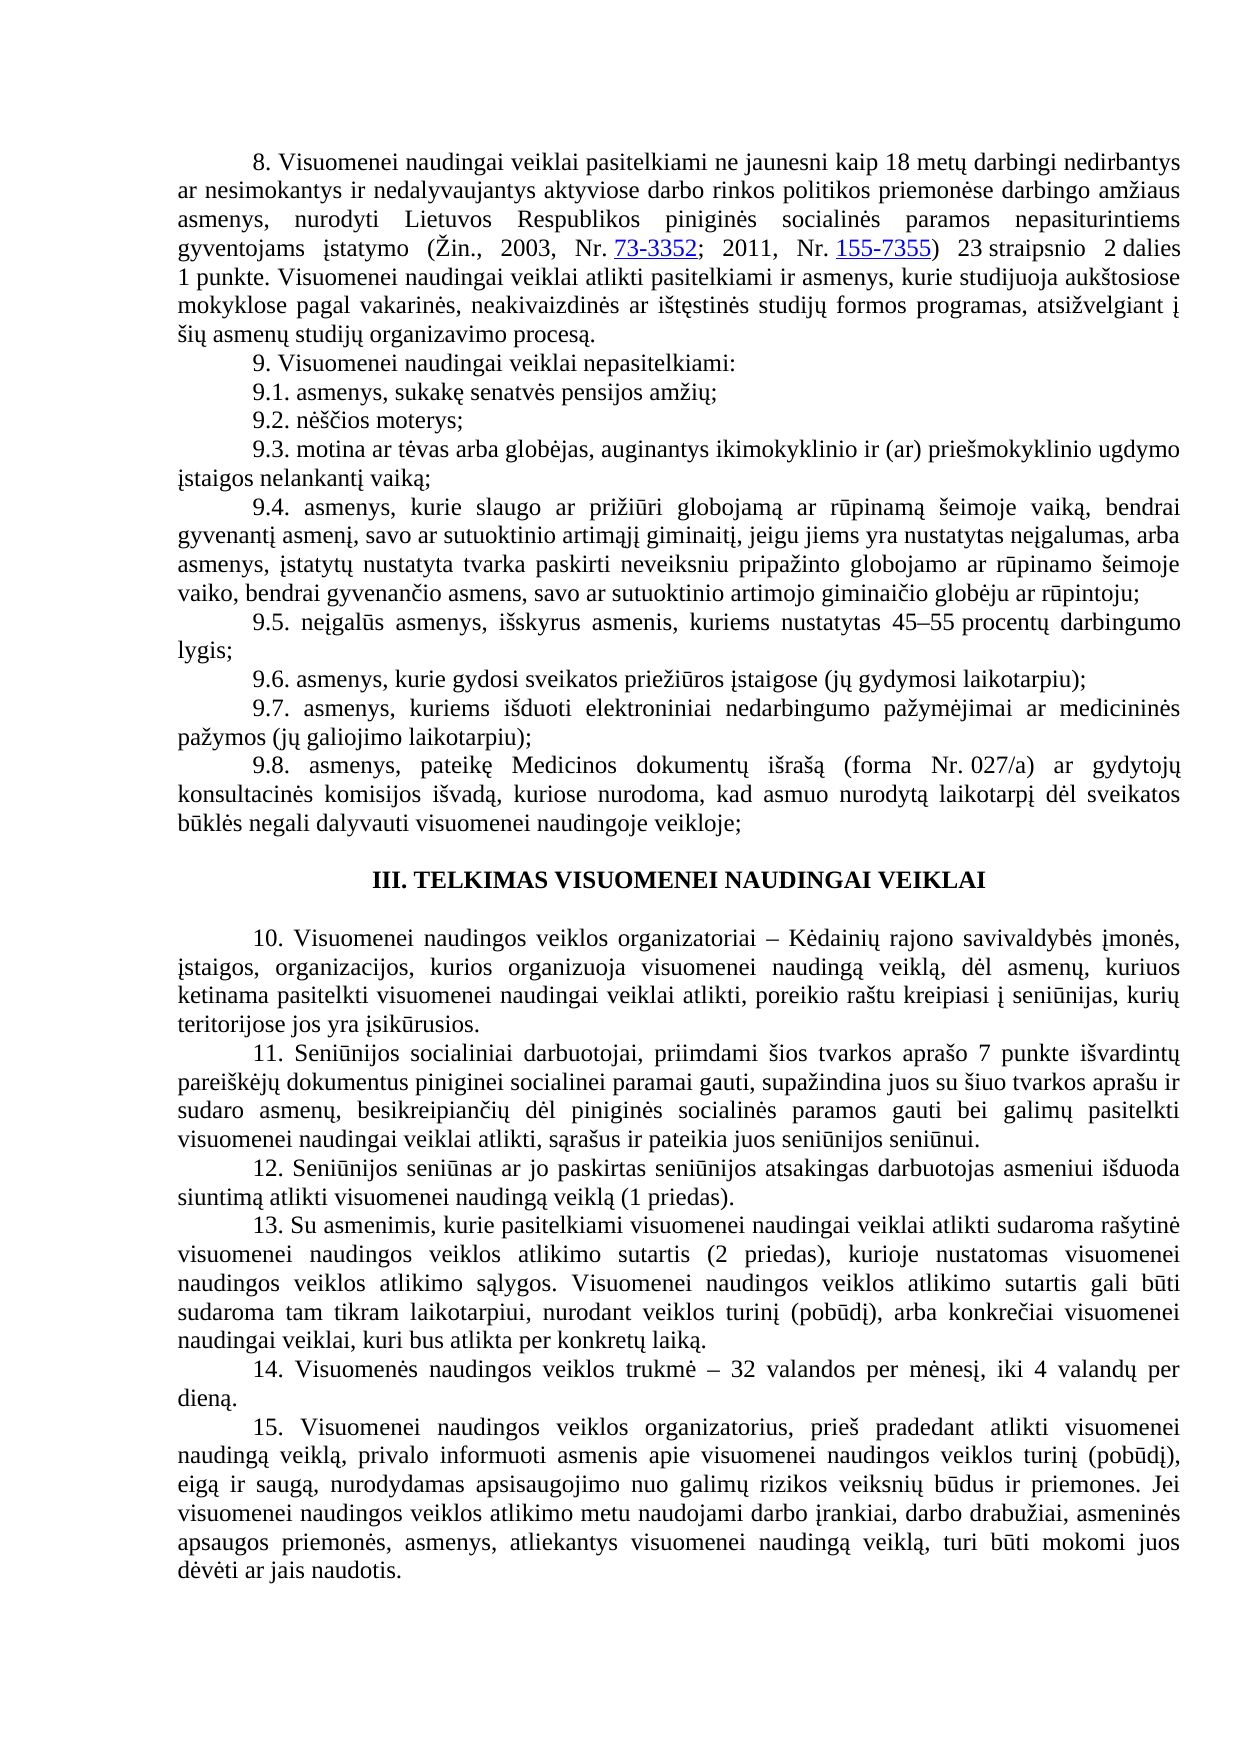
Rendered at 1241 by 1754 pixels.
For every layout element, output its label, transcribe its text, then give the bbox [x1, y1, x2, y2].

text 9.3. motina ar tėvas arba globėjas, auginantys ikimokyklinio ir (ar) priešmokyklinio ugdymo įstaigos nelankantį vaiką; [177, 434, 1181, 492]
text 15. Visuomenei naudingos veiklos organizatorius, prieš pradedant atlikti visuomenei naudingą veiklą, privalo informuoti asmenis apie visuomenei naudingos veiklos turinį (pobūdį), eigą ir saugą, nurodydamas apsisaugojimo nuo galimų rizikos veiksnių būdus ir priemones. Jei visuomenei naudingos veiklos atlikimo metu naudojami darbo įrankiai, darbo drabužiai, asmeninės apsaugos priemonės, asmenys, atliekantys visuomenei naudingą veiklą, turi būti mokomi juos dėvėti ar jais naudotis. [177, 1412, 1181, 1584]
text 9.4. asmenys, kurie slaugo ar prižiūri globojamą ar rūpinamą šeimoje vaiką, bendrai gyvenantį asmenį, savo ar sutuoktinio artimąjį giminaitį, jeigu jiems yra nustatytas neįgalumas, arba asmenys, įstatytų nustatyta tvarka paskirti neveiksniu pripažinto globojamo ar rūpinamo šeimoje vaiko, bendrai gyvenančio asmens, savo ar sutuoktinio artimojo giminaičio globėju ar rūpintoju; [177, 492, 1181, 607]
text 9.2. nėščios moterys; [177, 406, 1181, 434]
text 9.5. neįgalūs asmenys, išskyrus asmenis, kuriems nustatytas 45–55 procentų darbingumo lygis; [177, 607, 1181, 664]
text 9.7. asmenys, kuriems išduoti elektroniniai nedarbingumo pažymėjimai ar medicininės pažymos (jų galiojimo laikotarpiu); [177, 693, 1181, 751]
text III. TELKIMAS VISUOMENEI NAUDINGAI VEIKLAI [177, 866, 1181, 894]
text 13. Su asmenimis, kurie pasitelkiami visuomenei naudingai veiklai atlikti sudaroma rašytinė visuomenei naudingos veiklos atlikimo sutartis (2 priedas), kurioje nustatomas visuomenei naudingos veiklos atlikimo sąlygos. Visuomenei naudingos veiklos atlikimo sutartis gali būti sudaroma tam tikram laikotarpiui, nurodant veiklos turinį (pobūdį), arba konkrečiai visuomenei naudingai veiklai, kuri bus atlikta per konkretų laiką. [177, 1211, 1181, 1354]
text 9.1. asmenys, sukakę senatvės pensijos amžių; [177, 377, 1181, 406]
text 11. Seniūnijos socialiniai darbuotojai, priimdami šios tvarkos aprašo 7 punkte išvardintų pareiškėjų dokumentus piniginei socialinei paramai gauti, supažindina juos su šiuo tvarkos aprašu ir sudaro asmenų, besikreipiančių dėl piniginės socialinės paramos gauti bei galimų pasitelkti visuomenei naudingai veiklai atlikti, sąrašus ir pateikia juos seniūnijos seniūnui. [177, 1038, 1181, 1153]
text 14. Visuomenės naudingos veiklos trukmė – 32 valandos per mėnesį, iki 4 valandų per dieną. [177, 1354, 1181, 1412]
text 9.6. asmenys, kurie gydosi sveikatos priežiūros įstaigose (jų gydymosi laikotarpiu); [177, 664, 1181, 693]
text 9. Visuomenei naudingai veiklai nepasitelkiami: [177, 348, 1181, 377]
text 8. Visuomenei naudingai veiklai pasitelkiami ne jaunesni kaip 18 metų darbingi nedirbantys ar nesimokantys ir nedalyvaujantys aktyviose darbo rinkos politikos priemonėse darbingo amžiaus asmenys, nurodyti Lietuvos Respublikos piniginės socialinės paramos nepasiturintiems gyventojams įstatymo (Žin., 2003, Nr. 73-3352; 2011, Nr. 155-7355) 23 straipsnio 2 dalies 1 punkte. Visuomenei naudingai veiklai atlikti pasitelkiami ir asmenys, kurie studijuoja aukštosiose mokyklose pagal vakarinės, neakivaizdinės ar ištęstinės studijų formos programas, atsižvelgiant į šių asmenų studijų organizavimo procesą. [177, 147, 1181, 348]
text 9.8. asmenys, pateikę Medicinos dokumentų išrašą (forma Nr. 027/a) ar gydytojų konsultacinės komisijos išvadą, kuriose nurodoma, kad asmuo nurodytą laikotarpį dėl sveikatos būklės negali dalyvauti visuomenei naudingoje veikloje; [177, 751, 1181, 837]
text 10. Visuomenei naudingos veiklos organizatoriai – Kėdainių rajono savivaldybės įmonės, įstaigos, organizacijos, kurios organizuoja visuomenei naudingą veiklą, dėl asmenų, kuriuos ketinama pasitelkti visuomenei naudingai veiklai atlikti, poreikio raštu kreipiasi į seniūnijas, kurių teritorijose jos yra įsikūrusios. [177, 923, 1181, 1038]
text 12. Seniūnijos seniūnas ar jo paskirtas seniūnijos atsakingas darbuotojas asmeniui išduoda siuntimą atlikti visuomenei naudingą veiklą (1 priedas). [177, 1153, 1181, 1211]
